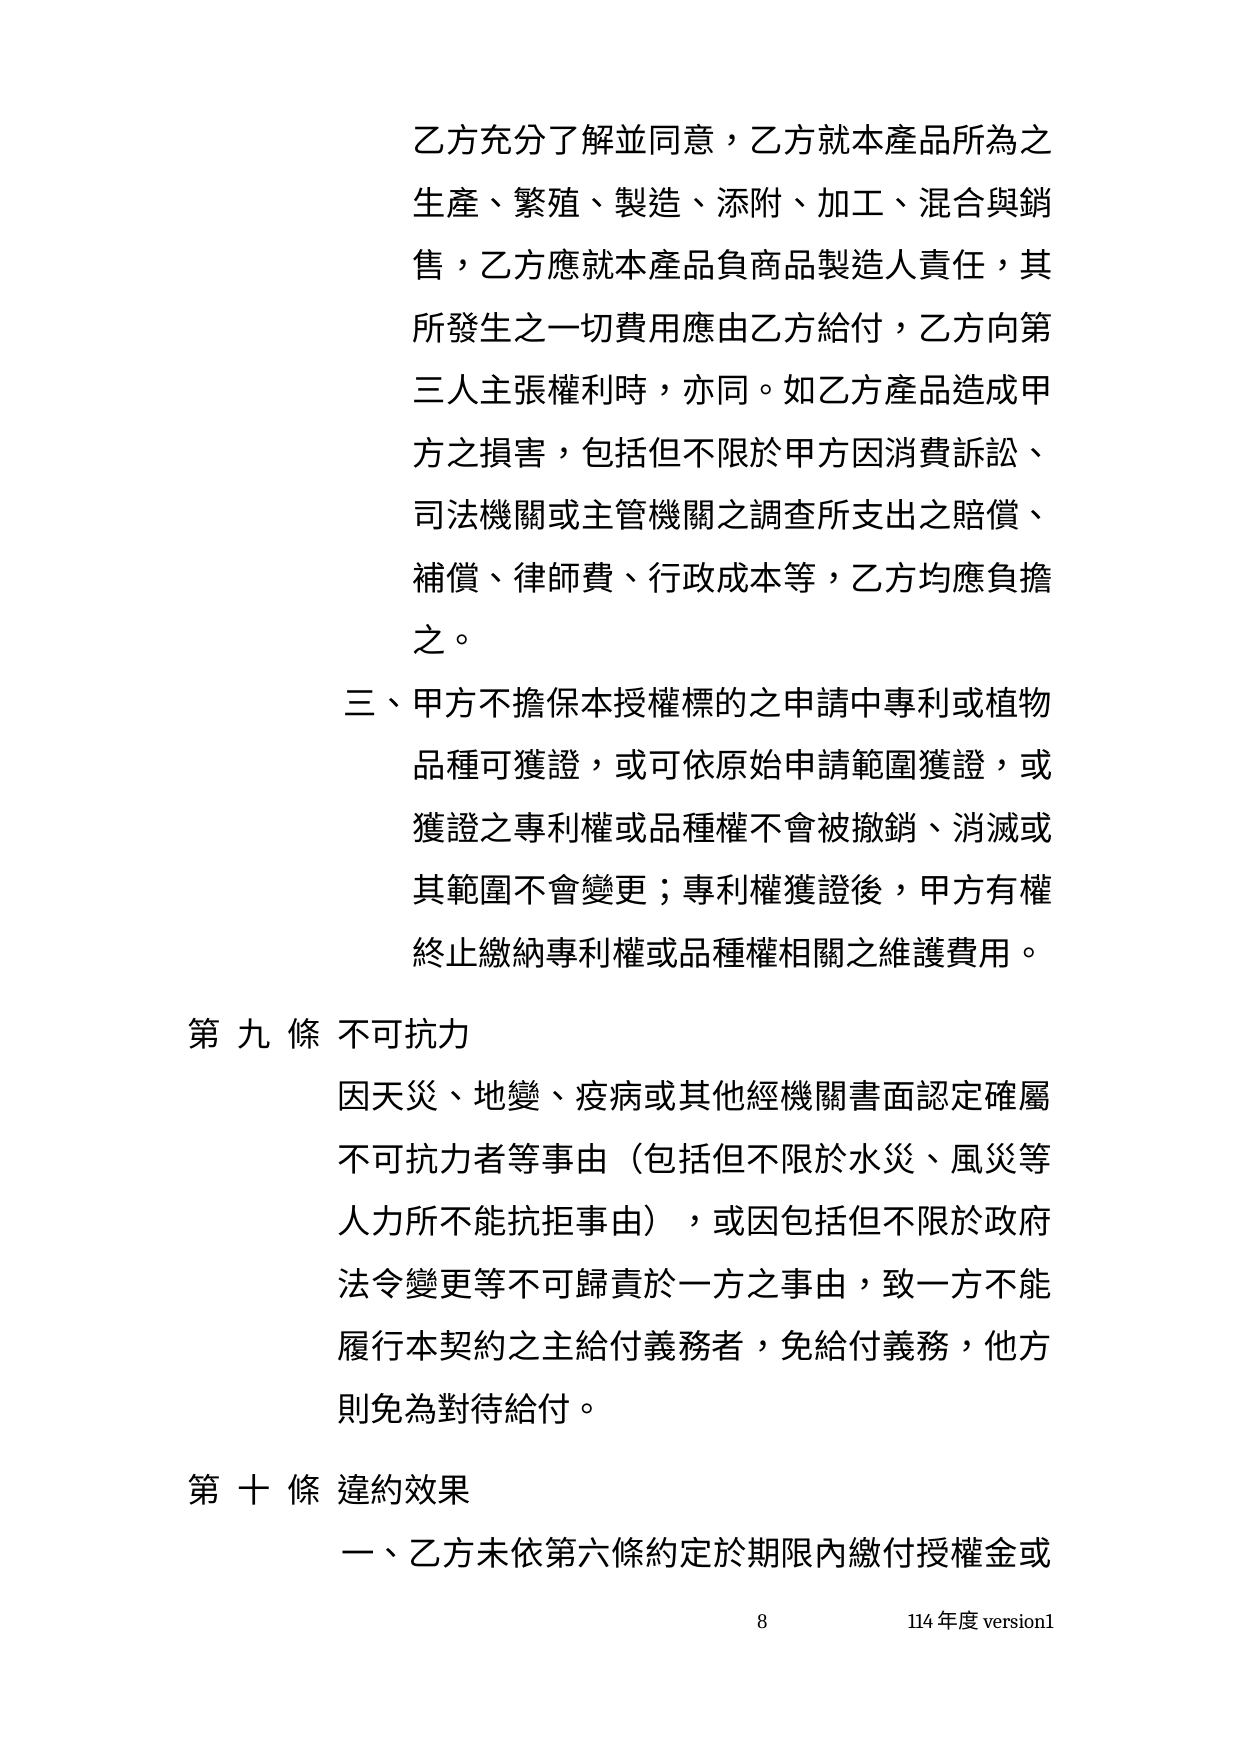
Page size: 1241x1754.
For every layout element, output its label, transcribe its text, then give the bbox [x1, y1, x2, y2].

text 二、甲方就本技術不負任何瑕疵擔保責任，乙方因使用本技術，或使用、生產、繁殖、製造、銷售或要約銷售本產品而發生之產品責任、瑕疵擔保及侵權責任等，乙方應自行負責。乙方充分了解並同意，乙方就本產品所為之生產、繁殖、製造、添附、加工、混合與銷售，乙方應就本產品負商品製造人責任，其所發生之一切費用應由乙方給付，乙方向第三人主張權利時，亦同。如乙方產品造成甲方之損害，包括但不限於甲方因消費訴訟、司法機關或主管機關之調查所支出之賠償、補償、律師費、行政成本等，乙方均應負擔之。 [343, 96, 1053, 659]
text 因天災、地變、疫病或其他經機關書面認定確屬不可抗力者等事由（包括但不限於水災、風災等人力所不能抗拒事由），或因包括但不限於政府法令變更等不可歸責於一方之事由，致一方不能履行本契約之主給付義務者，免給付義務，他方則免為對待給付。 [337, 1052, 1053, 1427]
text 三、甲方不擔保本授權標的之申請中專利或植物品種可獲證，或可依原始申請範圍獲證，或獲證之專利權或品種權不會被撤銷、消滅或其範圍不會變更；專利權獲證後，甲方有權終止繳納專利權或品種權相關之維護費用。 [343, 659, 1053, 971]
subtitle 第 十 條 違約效果 [187, 1446, 1053, 1509]
text 一、乙方未依第六條約定於期限內繳付授權金或 [341, 1509, 1053, 1571]
subtitle 第 九 條 不可抗力 [187, 990, 1053, 1052]
